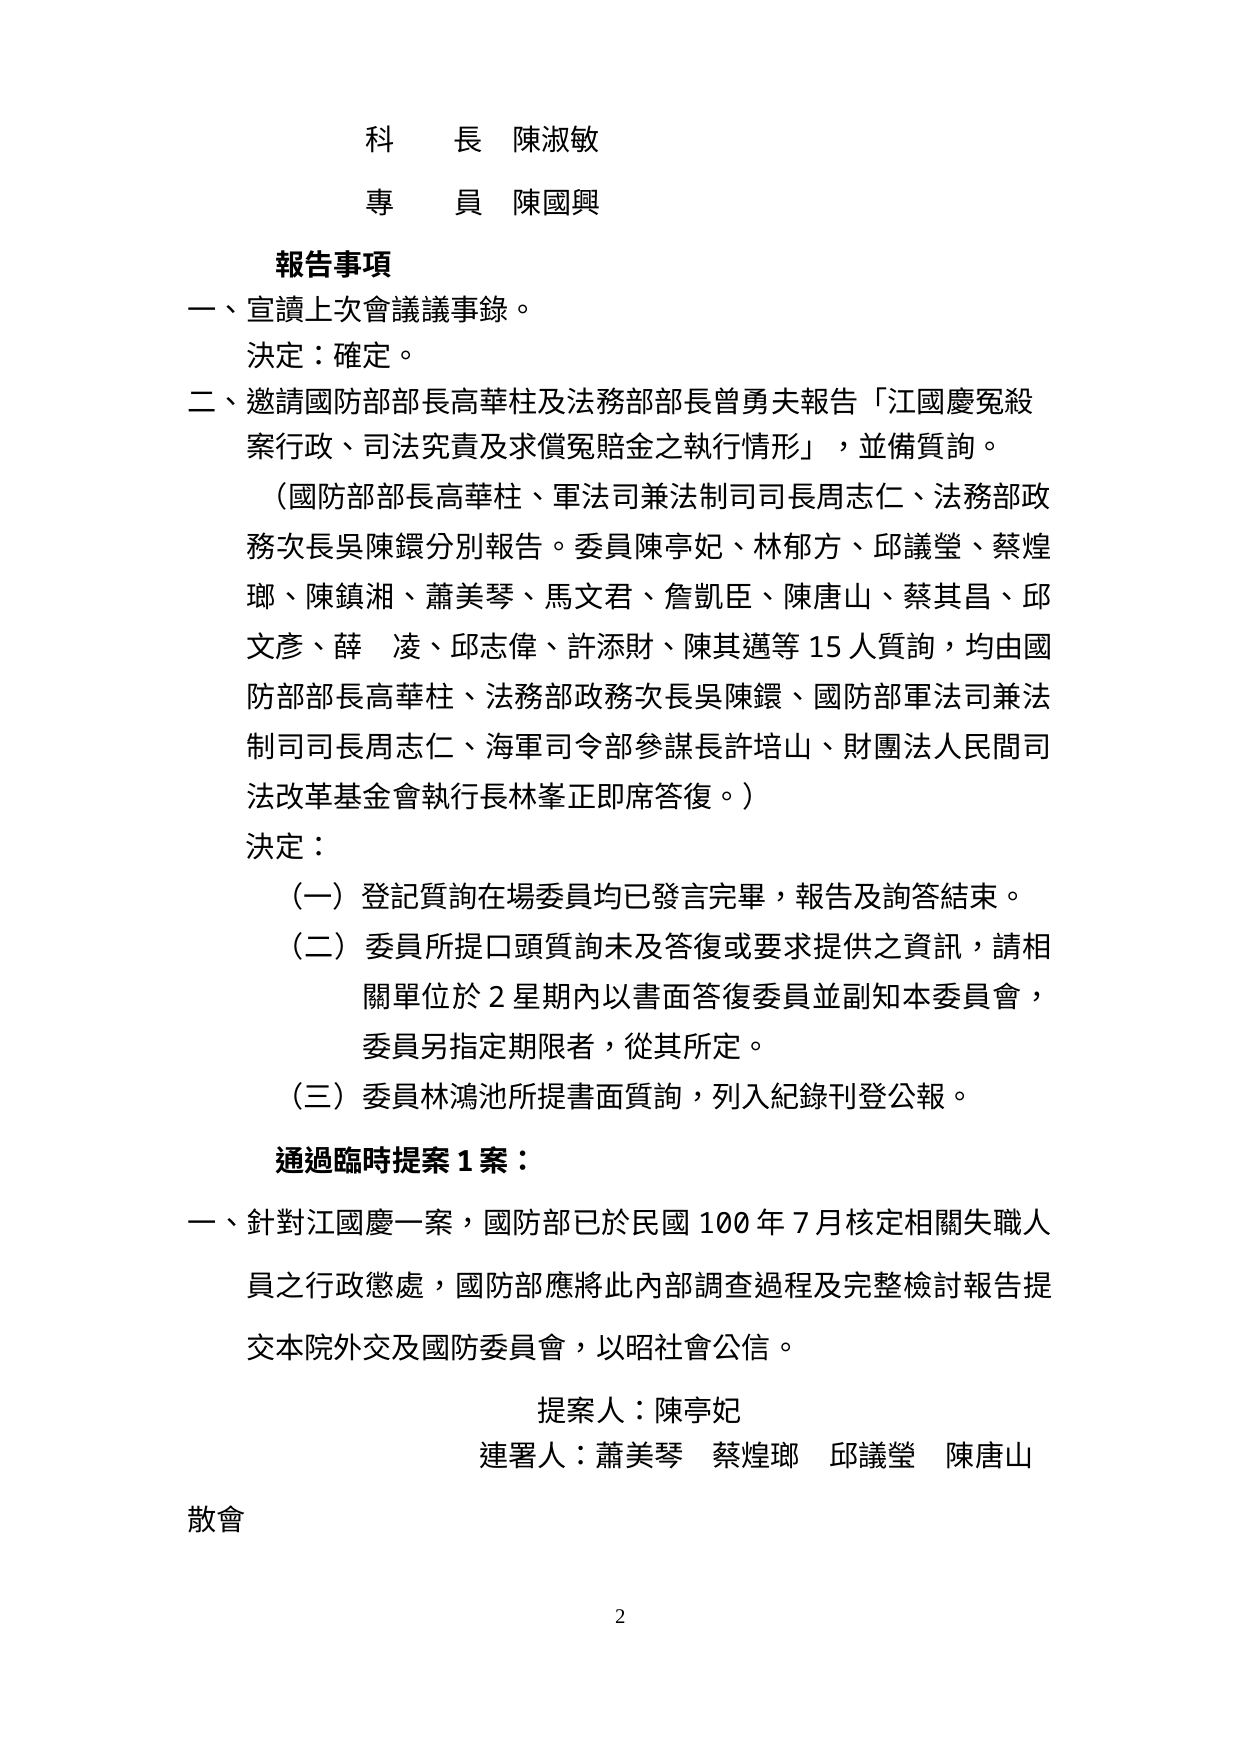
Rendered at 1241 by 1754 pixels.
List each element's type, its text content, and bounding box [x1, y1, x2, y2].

text 一、宣讀上次會議議事錄。 [187, 284, 1053, 329]
text 二、邀請國防部部長高華柱及法務部部長曾勇夫報告「江國慶冤殺案行政、司法究責及求償冤賠金之執行情形」，並備質詢。 [187, 375, 1053, 467]
text 通過臨時提案1案： [187, 1117, 1053, 1179]
text （二）委員所提口頭質詢未及答復或要求提供之資訊，請相關單位於2星期內以書面答復委員並副知本委員會，委員另指定期限者，從其所定。 [274, 917, 1053, 1067]
text （國防部部長高華柱、軍法司兼法制司司長周志仁、法務部政務次長吳陳鐶分別報告。委員陳亭妃、林郁方、邱議瑩、蔡煌瑯、陳鎮湘、蕭美琴、馬文君、詹凱臣、陳唐山、蔡其昌、邱文彥、薛 凌、邱志偉、許添財、陳其邁等15人質詢，均由國防部部長高華柱、法務部政務次長吳陳鐶、國防部軍法司兼法制司司長周志仁、海軍司令部參謀長許培山、財團法人民間司法改革基金會執行長林峯正即席答復。） [187, 467, 1053, 817]
text 散會 [187, 1494, 1053, 1540]
text 科 長 陳淑敏 [187, 96, 1053, 159]
text 決定： [246, 817, 1053, 867]
text （三）委員林鴻池所提書面質詢，列入紀錄刊登公報。 [274, 1067, 1053, 1117]
text 提案人：陳亭妃 [187, 1367, 1053, 1429]
text 報告事項 [187, 221, 1053, 284]
text （一）登記質詢在場委員均已發言完畢，報告及詢答結束。 [246, 867, 1053, 917]
text 專 員 陳國興 [187, 159, 1053, 221]
text 一、針對江國慶一案，國防部已於民國100年7月核定相關失職人員之行政懲處，國防部應將此內部調查過程及完整檢討報告提交本院外交及國防委員會，以昭社會公信。 [187, 1179, 1053, 1367]
text 連署人：蕭美琴 蔡煌瑯 邱議瑩 陳唐山 [246, 1429, 1053, 1475]
text 決定：確定。 [187, 329, 1053, 375]
